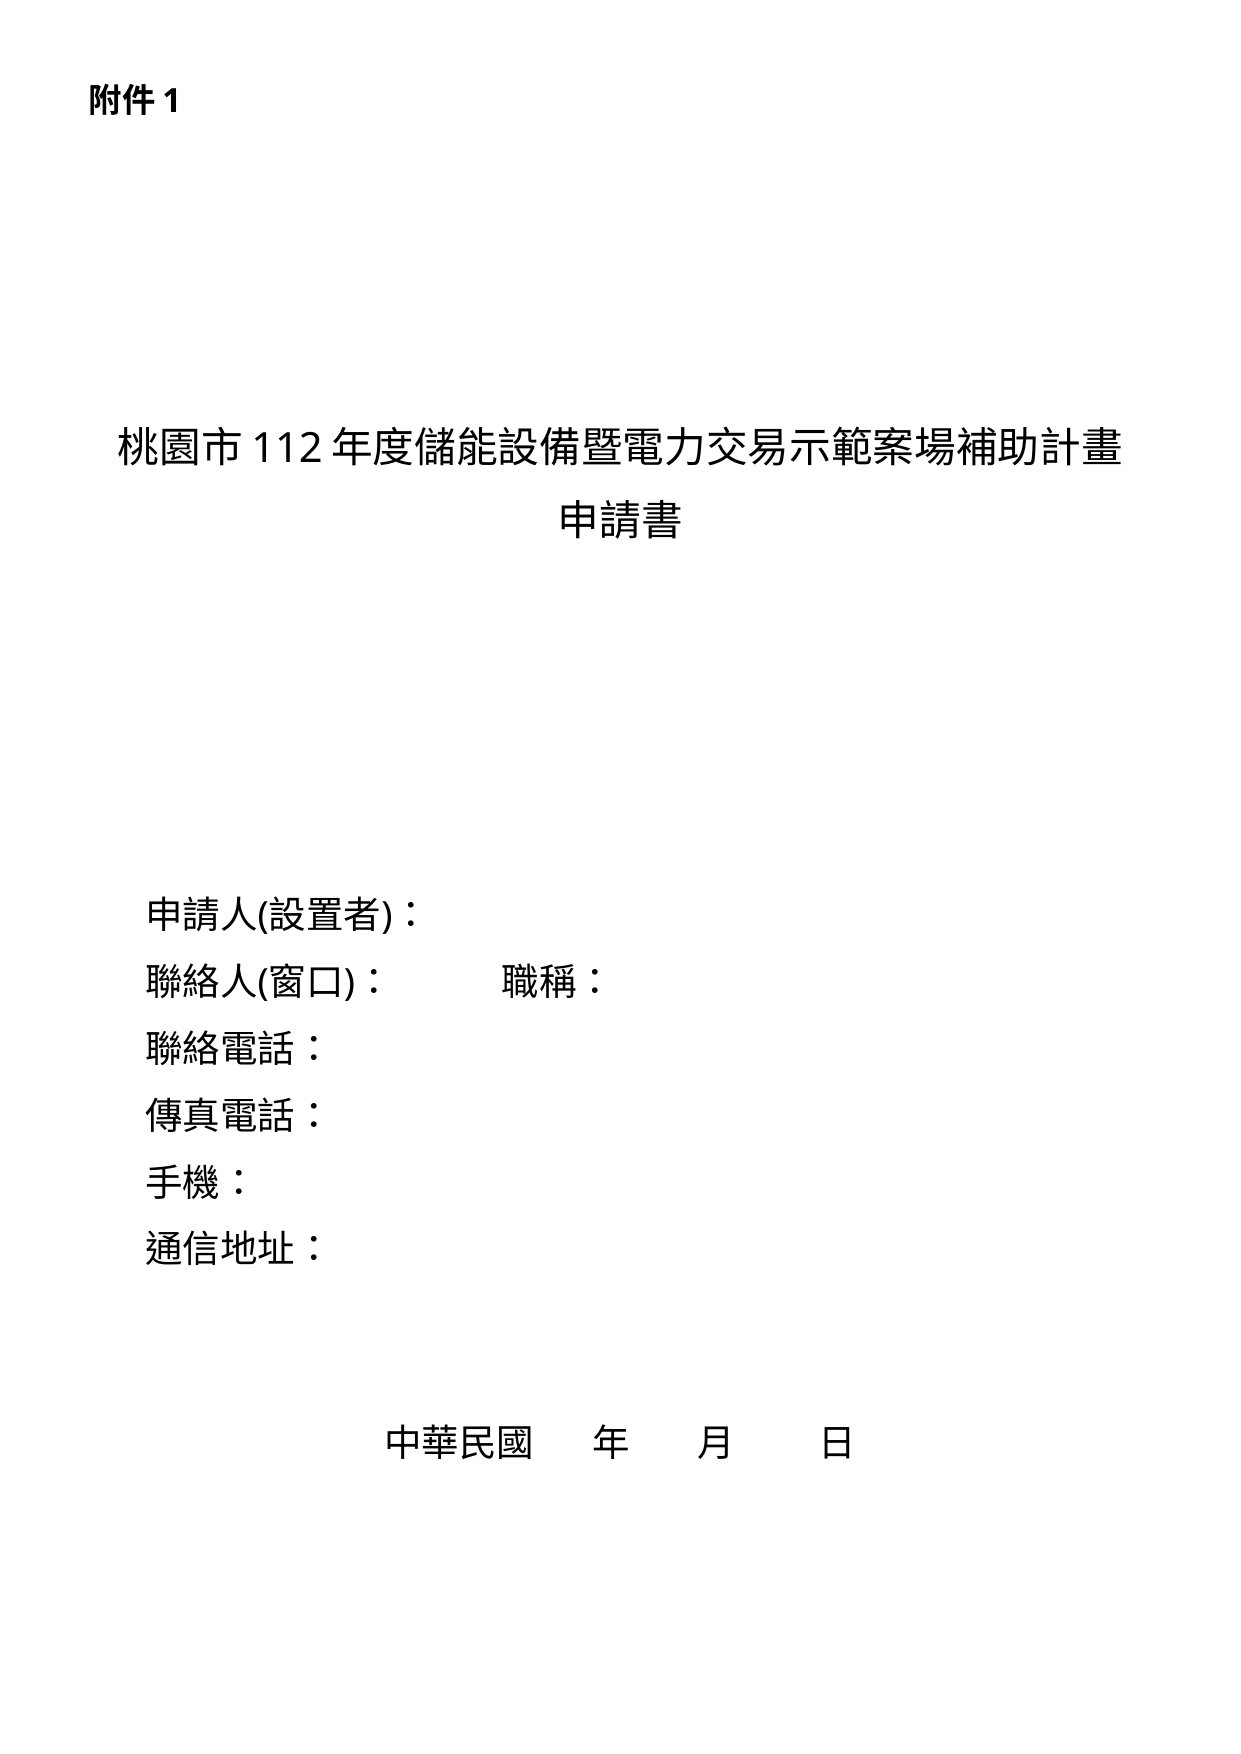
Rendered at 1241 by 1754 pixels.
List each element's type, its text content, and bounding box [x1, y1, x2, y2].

text 桃園市112年度儲能設備暨電力交易示範案場補助計畫 [89, 414, 1152, 475]
text 聯絡人(窗口)： 職稱： [89, 952, 1152, 1006]
text 傳真電話： [89, 1086, 1152, 1140]
text 中華民國 年 月 日 [89, 1413, 1152, 1467]
text 附件1 [89, 56, 1152, 127]
text 手機： [89, 1152, 1152, 1207]
text 通信地址： [89, 1219, 1152, 1273]
text 聯絡電話： [89, 1019, 1152, 1073]
text 申請書 [89, 487, 1152, 548]
text 申請人(設置者)： [89, 885, 1152, 939]
